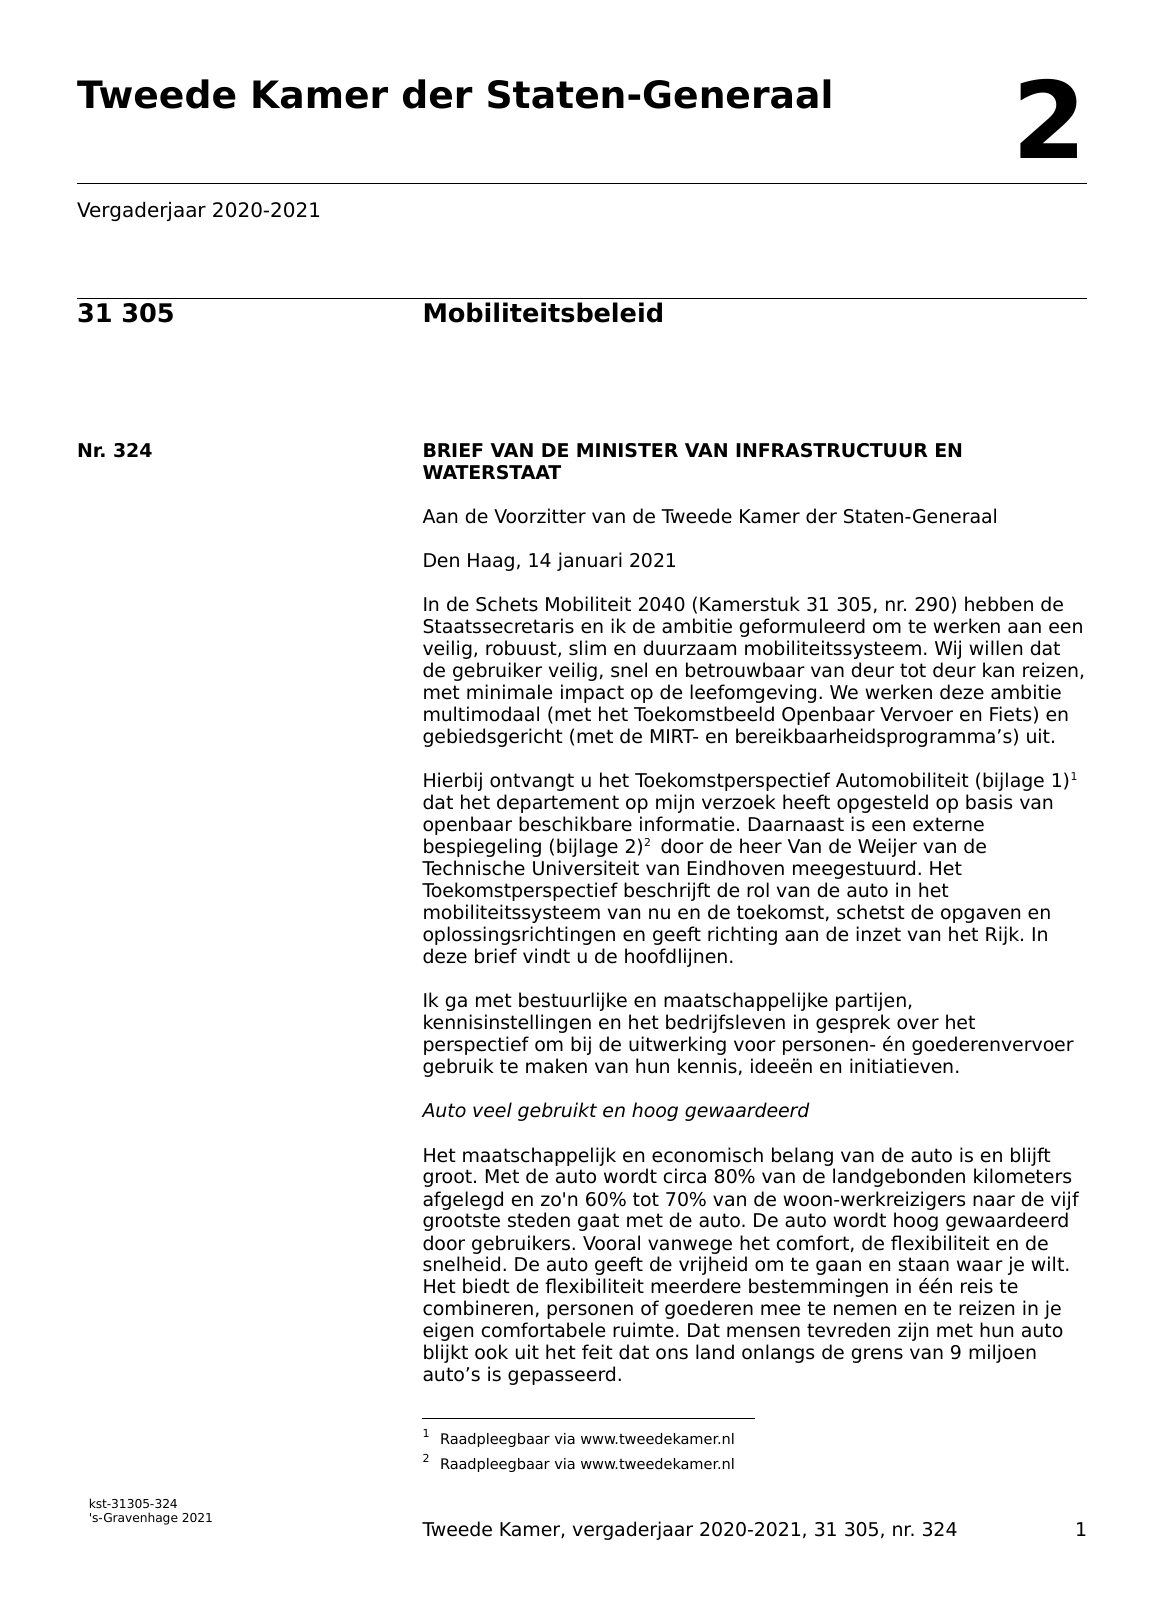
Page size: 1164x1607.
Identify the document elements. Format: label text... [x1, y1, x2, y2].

text Den Haag, 14 januari 2021 [422, 550, 1087, 572]
text Aan de Voorzitter van de Tweede Kamer der Staten-Generaal [422, 506, 1087, 528]
subtitle Auto veel gebruikt en hoog gewaardeerd [422, 1100, 1087, 1122]
text 's-Gravenhage 2021 [88, 1511, 323, 1525]
text Het maatschappelijk en economisch belang van de auto is en blijft groot. Met de auto wordt circa 80% van de landgebonden kilometers afgelegd en zo'n 60% tot 70% van de woon-werkreizigers naar de vijf grootste steden gaat met de auto. De auto wordt hoog gewaardeerd door gebruikers. Vooral vanwege het comfort, de flexibiliteit en de snelheid. De auto geeft de vrijheid om te gaan en staan waar je wilt. Het biedt de flexibiliteit meerdere bestemmingen in één reis te combineren, personen of goederen mee te nemen en te reizen in je eigen comfortabele ruimte. Dat mensen tevreden zijn met hun auto blijkt ook uit het feit dat ons land onlangs de grens van 9 miljoen auto’s is gepasseerd. [422, 1144, 1087, 1386]
text In de Schets Mobiliteit 2040 (Kamerstuk 31 305, nr. 290) hebben de Staatssecretaris en ik de ambitie geformuleerd om te werken aan een veilig, robuust, slim en duurzaam mobiliteitssysteem. Wij willen dat de gebruiker veilig, snel en betrouwbaar van deur tot deur kan reizen, met minimale impact op de leefomgeving. We werken deze ambitie multimodaal (met het Toekomstbeeld Openbaar Vervoer en Fiets) en gebiedsgericht (met de MIRT- en bereikbaarheidsprogramma’s) uit. [422, 594, 1087, 748]
table_cell Vergaderjaar 2020-2021 [77, 184, 1087, 298]
text Raadpleegbaar via www.tweedekamer.nl [422, 1427, 1087, 1449]
text Hierbij ontvangt u het Toekomstperspectief Automobiliteit (bijlage 1) dat het departement op mijn verzoek heeft opgesteld op basis van openbaar beschikbare informatie. Daarnaast is een externe bespiegeling (bijlage 2) door de heer Van de Weijer van de Technische Universiteit van Eindhoven meegestuurd. Het Toekomstperspectief beschrijft de rol van de auto in het mobiliteitssysteem van nu en de toekomst, schetst de opgaven en oplossingsrichtingen en geeft richting aan de inzet van het Rijk. In deze brief vindt u de hoofdlijnen. [422, 770, 1087, 968]
subtitle 31 305 Mobiliteitsbeleid [77, 299, 1087, 329]
table_header 2 [886, 59, 1087, 183]
table_header Tweede Kamer der Staten-Generaal [77, 59, 886, 183]
text kst-31305-324 [88, 1497, 323, 1511]
subtitle Nr. 324 BRIEF VAN DE MINISTER VAN INFRASTRUCTUUR EN WATERSTAAT [77, 440, 1087, 484]
text Raadpleegbaar via www.tweedekamer.nl [422, 1452, 1087, 1474]
text Ik ga met bestuurlijke en maatschappelijke partijen, kennisinstellingen en het bedrijfsleven in gesprek over het perspectief om bij de uitwerking voor personen- én goederenvervoer gebruik te maken van hun kennis, ideeën en initiatieven. [422, 990, 1087, 1078]
